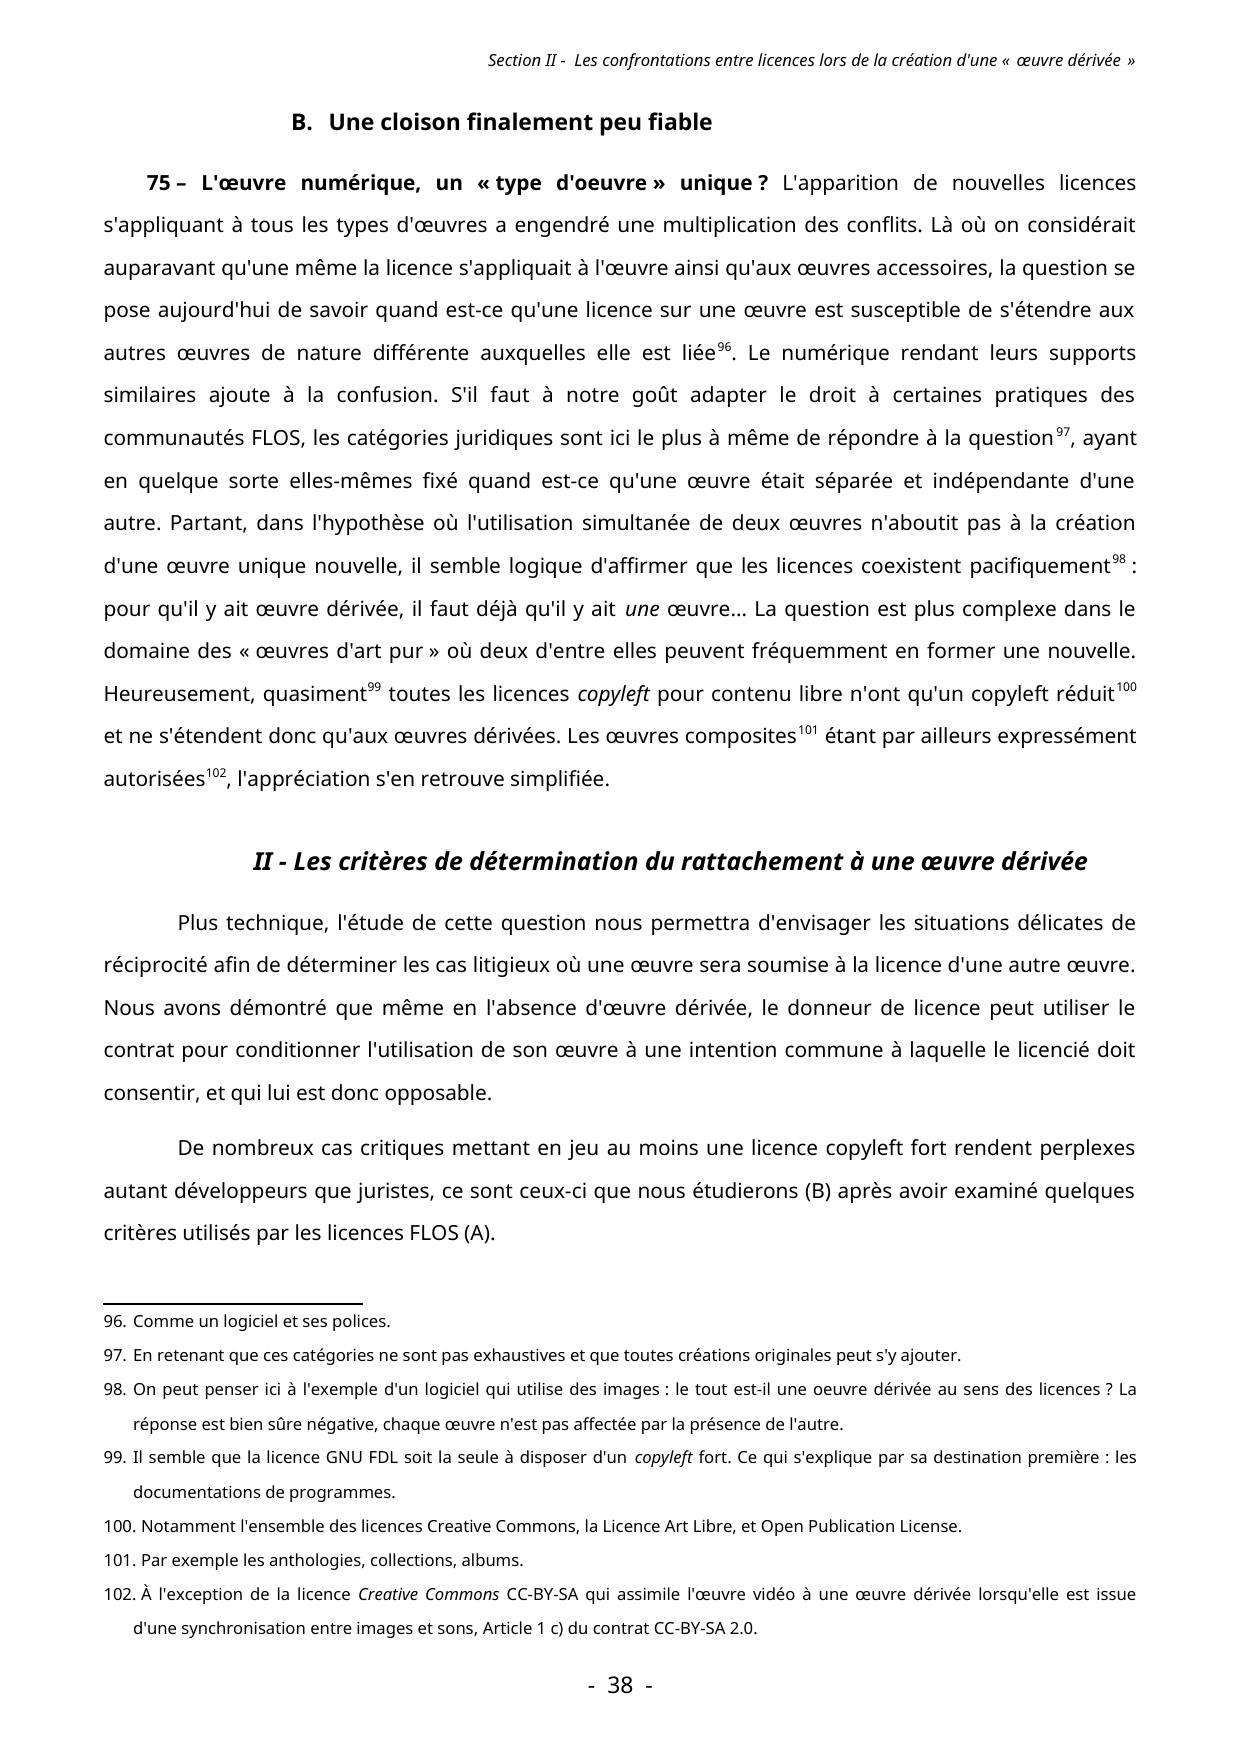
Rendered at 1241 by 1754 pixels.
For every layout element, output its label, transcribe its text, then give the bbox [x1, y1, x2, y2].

list Notamment l'ensemble des licences Creative Commons, la Licence Art Libre, et Open Publication License. [103, 1514, 1137, 1537]
list On peut penser ici à l'exemple d'un logiciel qui utilise des images : le tout est-il une oeuvre dérivée au sens des licences ? La réponse est bien sûre négative, chaque œuvre n'est pas affectée par la présence de l'autre. [103, 1378, 1137, 1435]
subtitle Les critères de détermination du rattachement à une œuvre dérivée [253, 844, 1137, 878]
list Il semble que la licence GNU FDL soit la seule à disposer d'un copyleft fort. Ce qui s'explique par sa destination première : les documentations de programmes. [103, 1446, 1137, 1503]
list Par exemple les anthologies, collections, albums. [103, 1548, 1137, 1571]
list Comme un logiciel et ses polices. [103, 1310, 1137, 1333]
list L'œuvre numérique, un « type d'oeuvre » unique ? L'apparition de nouvelles licences s'appliquant à tous les types d'œuvres a engendré une multiplication des conflits. Là où on considérait auparavant qu'une même la licence s'appliquait à l'œuvre ainsi qu'aux œuvres accessoires, la question se pose aujourd'hui de savoir quand est-ce qu'une licence sur une œuvre est susceptible de s'étendre aux autres œuvres de nature différente auxquelles elle est liée. Le numérique rendant leurs supports similaires ajoute à la confusion. S'il faut à notre goût adapter le droit à certaines pratiques des communautés FLOS, les catégories juridiques sont ici le plus à même de répondre à la question, ayant en quelque sorte elles-mêmes fixé quand est-ce qu'une œuvre était séparée et indépendante d'une autre. Partant, dans l'hypothèse où l'utilisation simultanée de deux œuvres n'aboutit pas à la création d'une œuvre unique nouvelle, il semble logique d'affirmer que les licences coexistent pacifiquement : pour qu'il y ait œuvre dérivée, il faut déjà qu'il y ait une œuvre... La question est plus complexe dans le domaine des « œuvres d'art pur » où deux d'entre elles peuvent fréquemment en former une nouvelle. Heureusement, quasiment toutes les licences copyleft pour contenu libre n'ont qu'un copyleft réduit et ne s'étendent donc qu'aux œuvres dérivées. Les œuvres composites étant par ailleurs expressément autorisées, l'appréciation s'en retrouve simplifiée. [103, 168, 1137, 792]
text Plus technique, l'étude de cette question nous permettra d'envisager les situations délicates de réciprocité afin de déterminer les cas litigieux où une œuvre sera soumise à la licence d'une autre œuvre. Nous avons démontré que même en l'absence d'œuvre dérivée, le donneur de licence peut utiliser le contrat pour conditionner l'utilisation de son œuvre à une intention commune à laquelle le licencié doit consentir, et qui lui est donc opposable. [103, 908, 1137, 1107]
list En retenant que ces catégories ne sont pas exhaustives et que toutes créations originales peut s'y ajouter. [103, 1344, 1137, 1367]
subtitle Une cloison finalement peu fiable [291, 106, 1137, 137]
list À l'exception de la licence Creative Commons CC-BY-SA qui assimile l'œuvre vidéo à une œuvre dérivée lorsqu'elle est issue d'une synchronisation entre images et sons, Article 1 c) du contrat CC-BY-SA 2.0. [103, 1582, 1137, 1639]
text De nombreux cas critiques mettant en jeu au moins une licence copyleft fort rendent perplexes autant développeurs que juristes, ce sont ceux-ci que nous étudierons (B) après avoir examiné quelques critères utilisés par les licences FLOS (A). [103, 1133, 1137, 1247]
